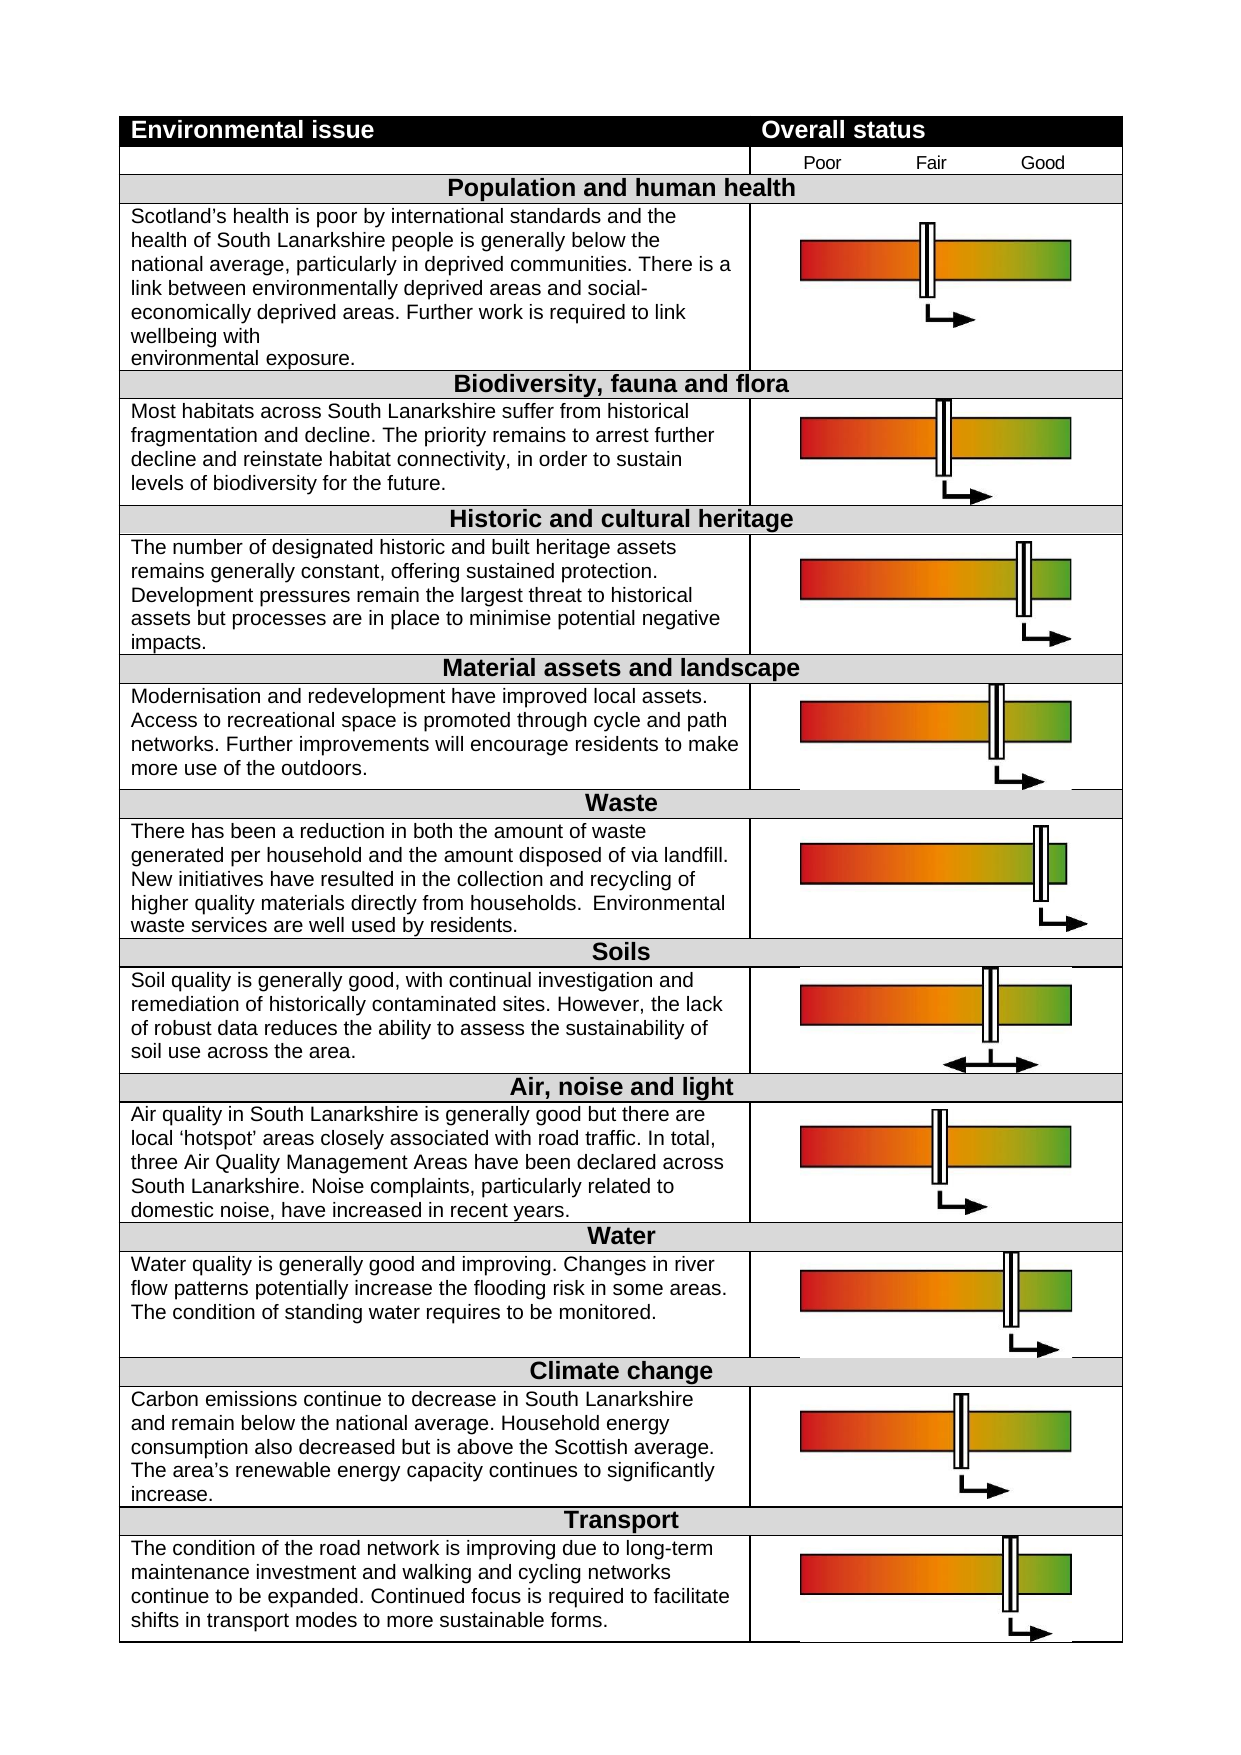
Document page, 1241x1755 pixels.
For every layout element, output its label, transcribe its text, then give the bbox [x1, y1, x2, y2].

table_cell Waste [120, 790, 1122, 818]
table_cell [120, 147, 749, 174]
table_cell Water quality is generally good and improving. Changes in river flow patterns potentially increase the flooding risk in some areas. The condition of standing water requires to be monitored. [120, 1252, 749, 1357]
table_cell Poor Fair Good [751, 147, 1122, 174]
table_cell Biodiversity, fauna and flora [120, 371, 1122, 398]
table_cell Population and human health [120, 175, 1122, 203]
table_cell [751, 1103, 1122, 1222]
table_cell [751, 204, 1122, 370]
table_cell Modernisation and redevelopment have improved local assets. Access to recreational space is promoted through cycle and path networks. Further improvements will encourage residents to make more use of the outdoors. [120, 684, 749, 789]
table_cell The condition of the road network is improving due to long-term maintenance investment and walking and cycling networks continue to be expanded. Continued focus is required to facilitate shifts in transport modes to more sustainable forms. [120, 1536, 749, 1641]
table_cell Climate change [120, 1358, 1122, 1386]
table_cell Soils [120, 939, 1122, 966]
table_cell Material assets and landscape [120, 655, 1122, 683]
table_cell Air quality in South Lanarkshire is generally good but there are local ‘hotspot’ areas closely associated with road traffic. In total, three Air Quality Management Areas have been declared across South Lanarkshire. Noise complaints, particularly related to domestic noise, have increased in recent years. [120, 1103, 749, 1222]
table_cell [751, 819, 1122, 938]
table_cell [751, 684, 800, 789]
table_cell [751, 968, 800, 1073]
table_cell Water [120, 1223, 1122, 1251]
table_header Overall status [751, 116, 1122, 146]
table_cell Scotland’s health is poor by international standards and the health of South Lanarkshire people is generally below the national average, particularly in deprived communities. There is a link between environmentally deprived areas and social-economically deprived areas. Further work is required to link wellbeing with environmental exposure. [120, 204, 749, 370]
table_cell Soil quality is generally good, with continual investigation and remediation of historically contaminated sites. However, the lack of robust data reduces the ability to assess the sustainability of soil use across the area. [120, 968, 749, 1073]
table_cell [1072, 1536, 1122, 1641]
table_cell Transport [120, 1508, 1122, 1535]
table_cell Carbon emissions continue to decrease in South Lanarkshire and remain below the national average. Household energy consumption also decreased but is above the Scottish average. The area’s renewable energy capacity continues to significantly increase. [120, 1387, 749, 1506]
table_cell [1072, 399, 1122, 504]
table_cell There has been a reduction in both the amount of waste generated per household and the amount disposed of via landfill. New initiatives have resulted in the collection and recycling of higher quality materials directly from households. Environmental waste services are well used by residents. [120, 819, 749, 938]
table_cell [751, 399, 800, 504]
table_cell Historic and cultural heritage [120, 506, 1122, 533]
table_cell [1072, 968, 1122, 1073]
table_cell [751, 1387, 1122, 1506]
table_cell [751, 1252, 800, 1357]
table_cell Most habitats across South Lanarkshire suffer from historical fragmentation and decline. The priority remains to arrest further decline and reinstate habitat connectivity, in order to sustain levels of biodiversity for the future. [120, 399, 749, 504]
table_cell [751, 1536, 800, 1641]
table_cell [1072, 684, 1122, 789]
table_header Environmental issue [120, 116, 749, 146]
table_cell [751, 535, 1122, 654]
table_cell The number of designated historic and built heritage assets remains generally constant, offering sustained protection. Development pressures remain the largest threat to historical assets but processes are in place to minimise potential negative impacts. [120, 535, 749, 654]
table_cell Air, noise and light [120, 1074, 1122, 1101]
table_cell [1073, 1252, 1122, 1357]
